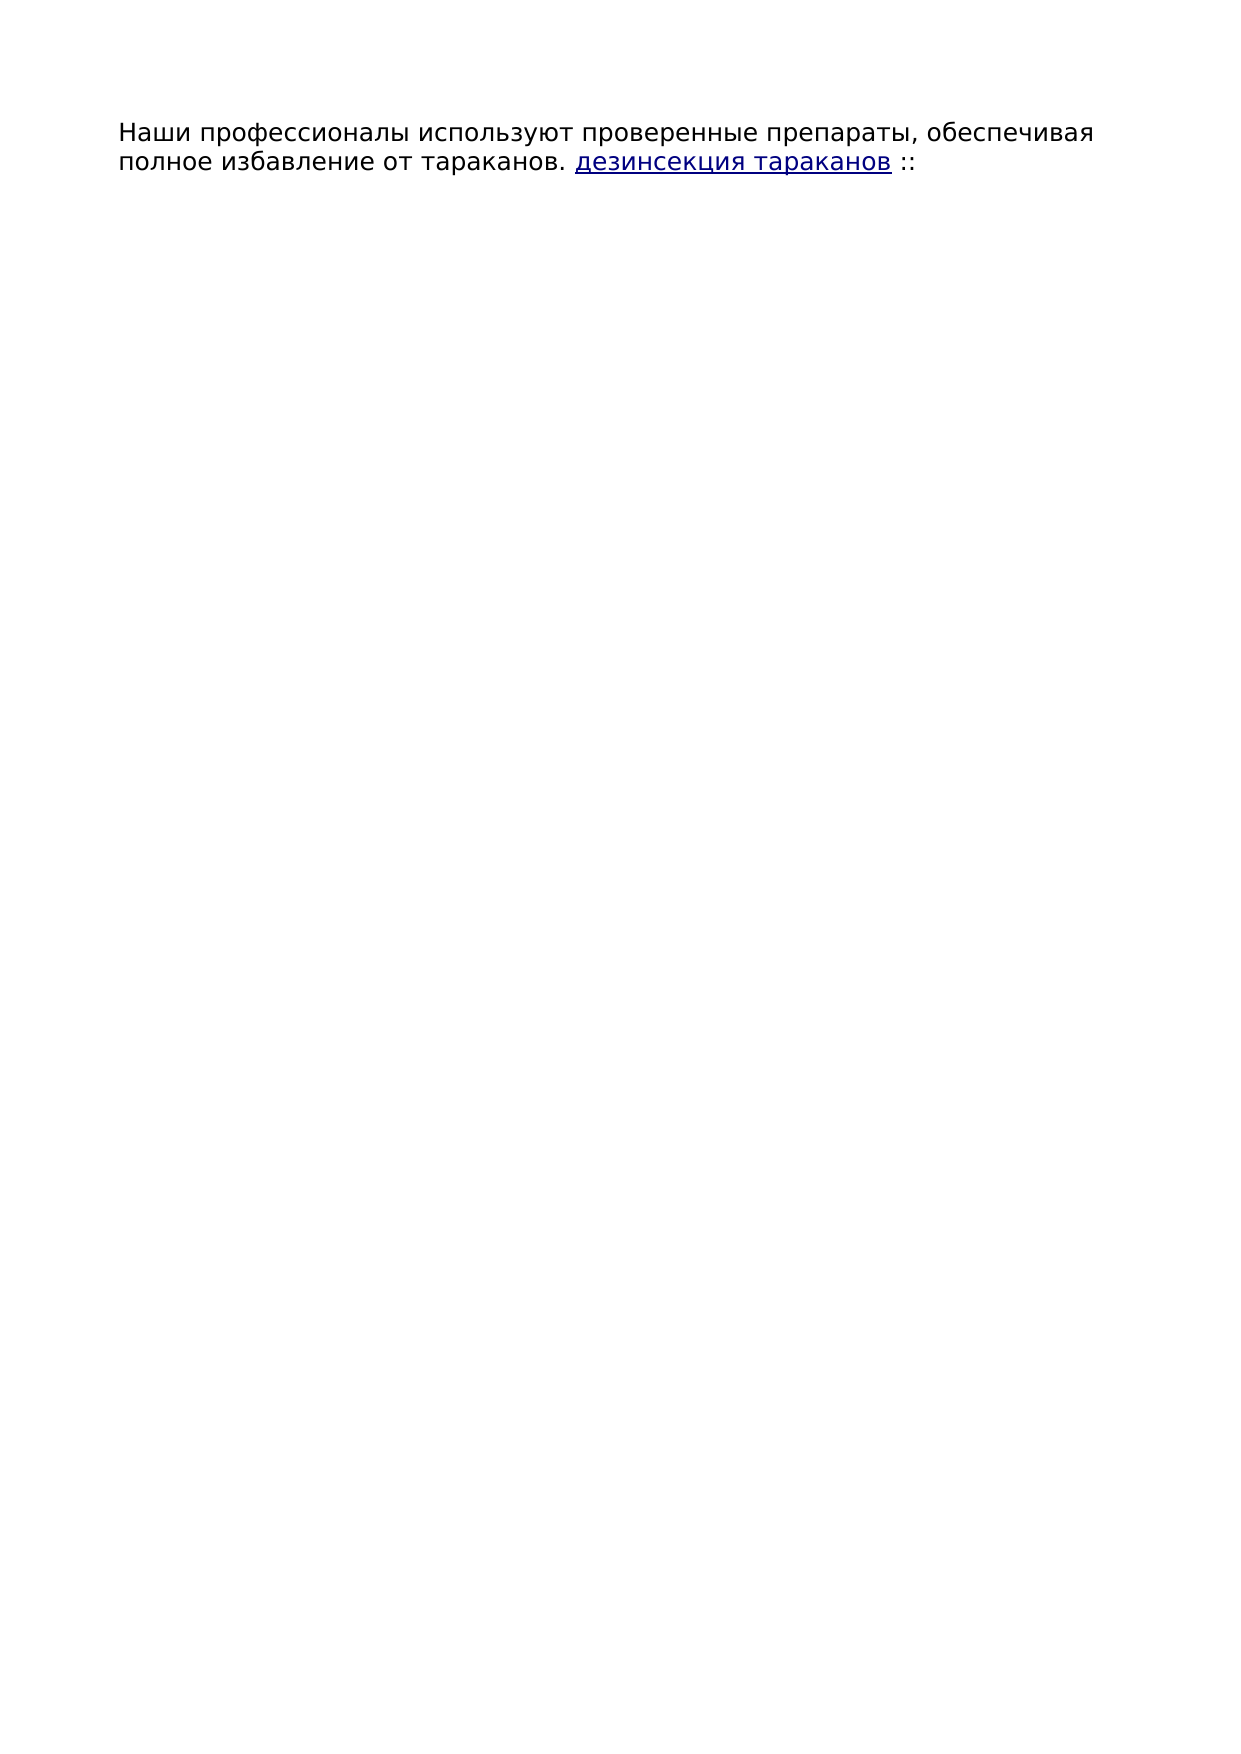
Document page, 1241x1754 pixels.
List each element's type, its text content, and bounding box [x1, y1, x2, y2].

text Наши профессионалы используют проверенные препараты, обеспечивая полное избавление от тараканов. дезинсекция тараканов :: [118, 118, 1122, 176]
